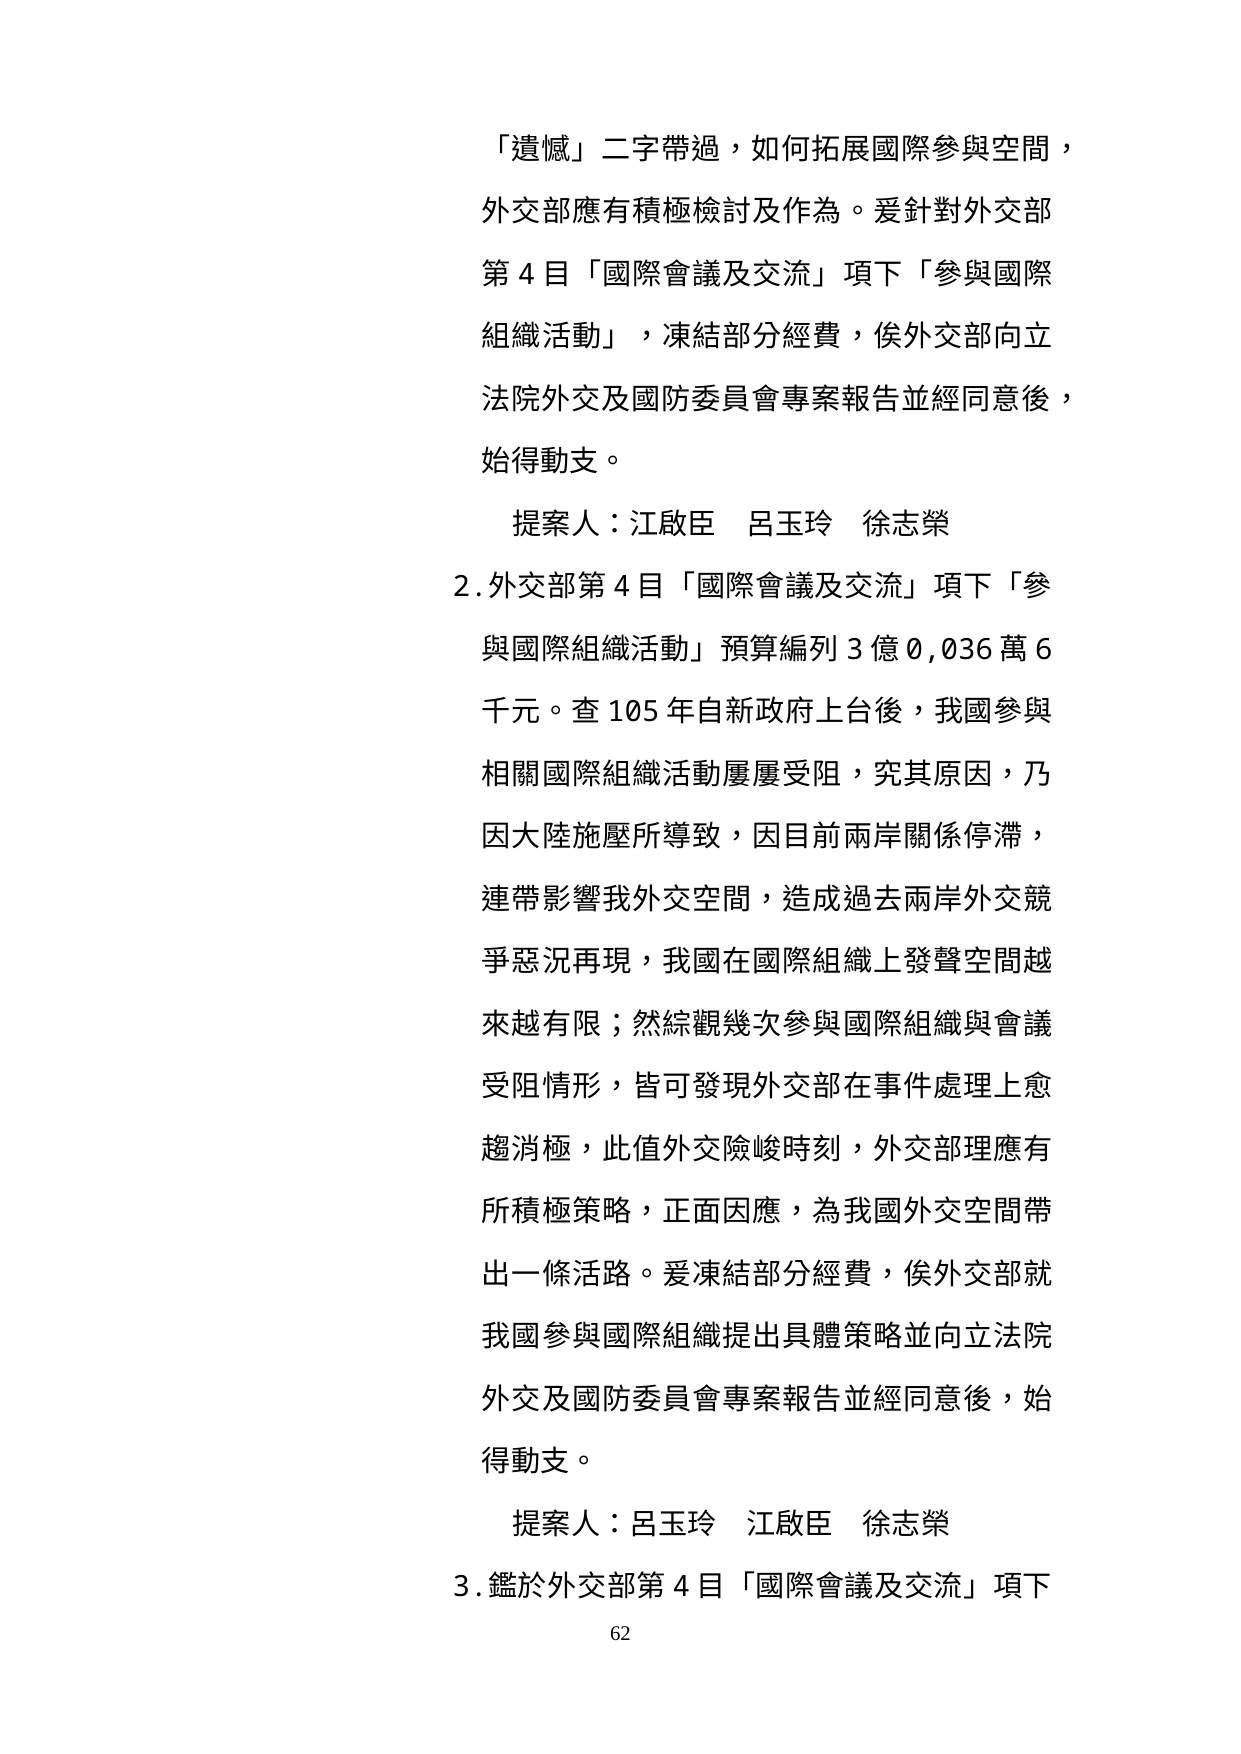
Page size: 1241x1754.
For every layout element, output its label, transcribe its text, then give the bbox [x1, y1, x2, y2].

text 提案人：呂玉玲 江啟臣 徐志榮 [512, 1480, 1053, 1542]
text 2.外交部第4目「國際會議及交流」項下「參與國際組織活動」預算編列3億0,036萬6千元。查105年自新政府上台後，我國參與相關國際組織活動屢屢受阻，究其原因，乃因大陸施壓所導致，因目前兩岸關係停滯，連帶影響我外交空間，造成過去兩岸外交競爭惡況再現，我國在國際組織上發聲空間越來越有限；然綜觀幾次參與國際組織與會議受阻情形，皆可發現外交部在事件處理上愈趨消極，此值外交險峻時刻，外交部理應有所積極策略，正面因應，為我國外交空間帶出一條活路。爰凍結部分經費，俟外交部就我國參與國際組織提出具體策略並向立法院外交及國防委員會專案報告並經同意後，始得動支。 [452, 542, 1053, 1480]
text 1.外交部第4目「國際會議及交流」項下「參與國際組織活動」預算編列3億0,036萬6千元。其中參與南海共同研究計畫;推動參與聯合國及其專門機構會議或活動與相關洽助及推廣工作等；參與亞太經濟合作（APEC）領袖會議及部長級年會、專業部長會議、資深官員會議、工作小組、次級論壇會議及推動APEC倡議與計畫相關活動;贊助國際組織舉行會議或活動等經費，計需1億1,928萬2千元。查520後國際參與空間減少，外交部無法提出積極作為，往往只能以「遺憾」二字帶過，如何拓展國際參與空間，外交部應有積極檢討及作為。爰針對外交部第4目「國際會議及交流」項下「參與國際組織活動」，凍結部分經費，俟外交部向立法院外交及國防委員會專案報告並經同意後，始得動支。 [452, 105, 1053, 480]
text 提案人：江啟臣 呂玉玲 徐志榮 [512, 480, 1053, 542]
text 3.鑑於外交部第4目「國際會議及交流」項下「參與國際組織活動」之預期成果包含「深化並廣化我參與聯合國體系相關機制及其他政府間國際組織、會議及活動」，惟目前我國僅有「駐紐約聯合國事務工作小組」之常設任務編組處理聯合國相關業務，能量極其不足，對於我國參與聯合國相關事務之幫助與推展相當有限。為避免105年11月11日我國財團法人罕見疾病基金會受邀出席相關國際活動，卻因無法進入聯合國而徒留遺憾之事，未來又一而再、再而三地重複發生，外交部應研議聯合國相關事務之處理單位提高層級，或參考其他非聯合國會員國之作法，設立辦事處訓練代表團，蓄積處理聯合國相關事務之能量。爰針對外交部第4目「國際會議及交流」項下「參與國際組織活動」，凍結部分經費，俟外交部向立法院外交及國防委員會專案報告並經同意後，始得動支。 [452, 1542, 1053, 1605]
